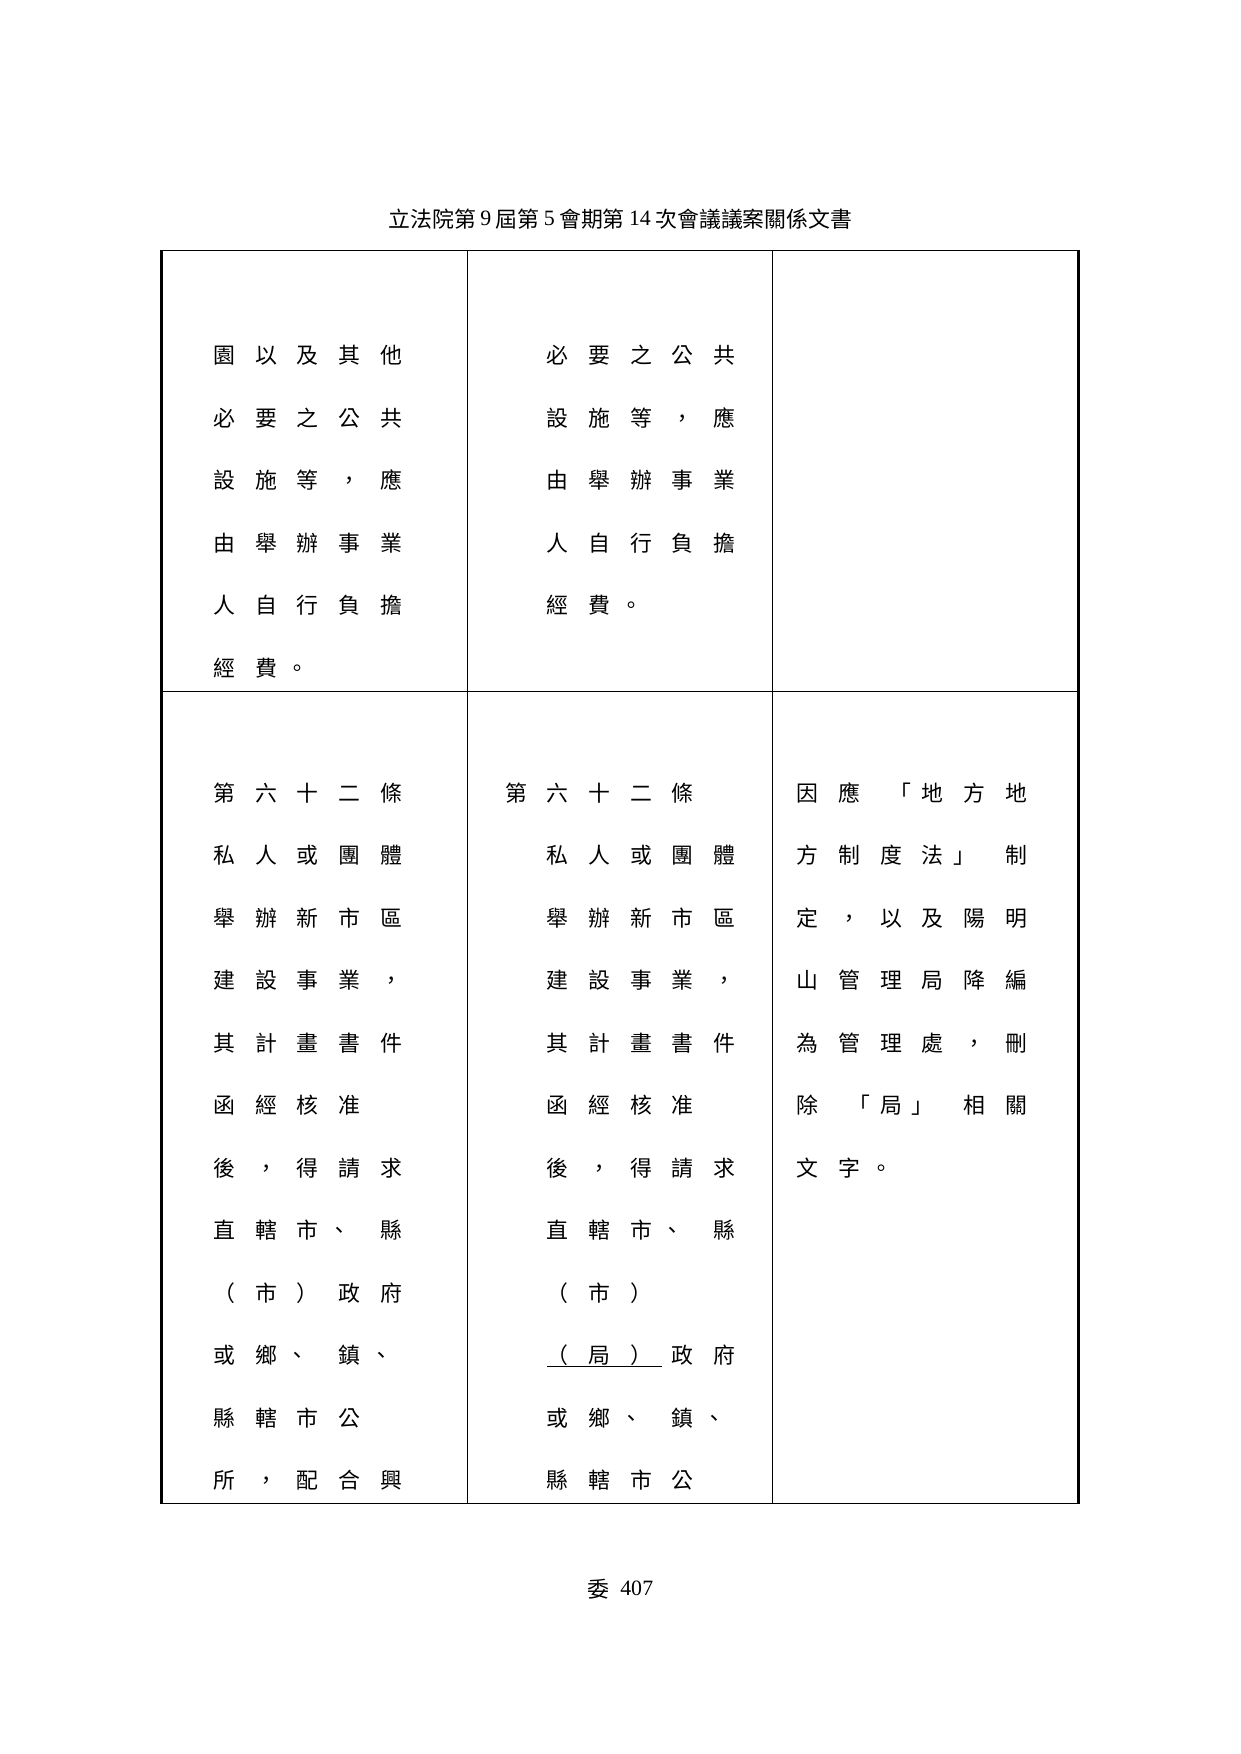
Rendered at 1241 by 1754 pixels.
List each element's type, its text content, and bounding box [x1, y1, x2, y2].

table_cell 園以及其他必要之公共設施等，應由舉辦事業人自行負擔經費。 [163, 251, 467, 691]
table_cell 因應「地方地方制度法」制定，以及陽明山管理局降編為管理處，刪除「局」相關文字。 [773, 692, 1077, 1503]
table_cell 第六十二條 私人或團體舉辦新市區建設事業，其計畫書件函經核准後，得請求直轄市、縣（市）（局）政府或鄉、鎮、縣轄市公 [468, 692, 772, 1503]
table_cell 必要之公共設施等，應由舉辦事業人自行負擔經費。 [468, 251, 772, 691]
table_cell 第六十二條 私人或團體舉辦新市區建設事業，其計畫書件函經核准後，得請求直轄市、縣（市）政府或鄉、鎮、縣轄市公所，配合興 [163, 692, 467, 1503]
table_cell [773, 251, 1077, 691]
